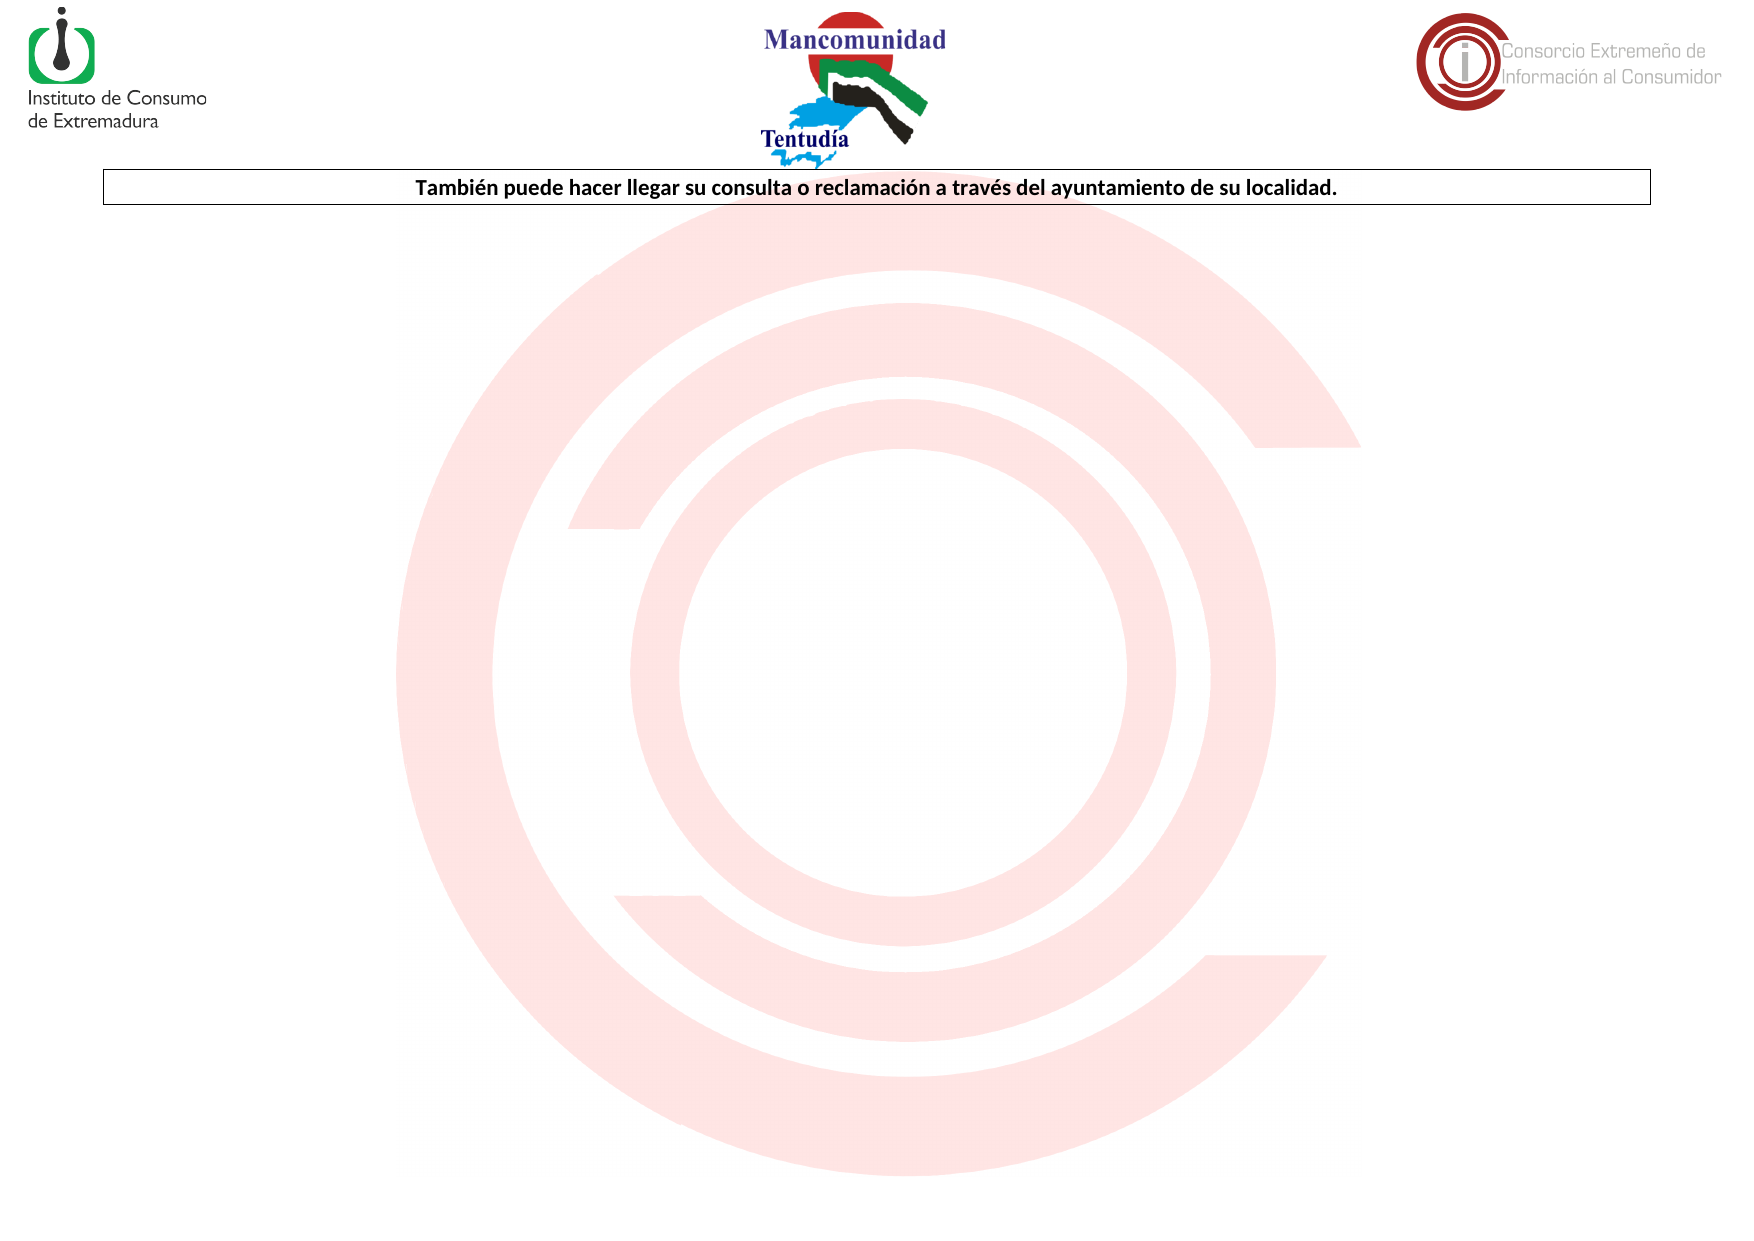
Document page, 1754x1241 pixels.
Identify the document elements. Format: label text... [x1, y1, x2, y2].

picture [761, 12, 946, 169]
table_cell También puede hacer llegar su consulta o reclamación a través del ayuntamiento de su localidad. [104, 170, 1650, 204]
picture [28, 7, 207, 128]
picture [1414, 12, 1724, 113]
